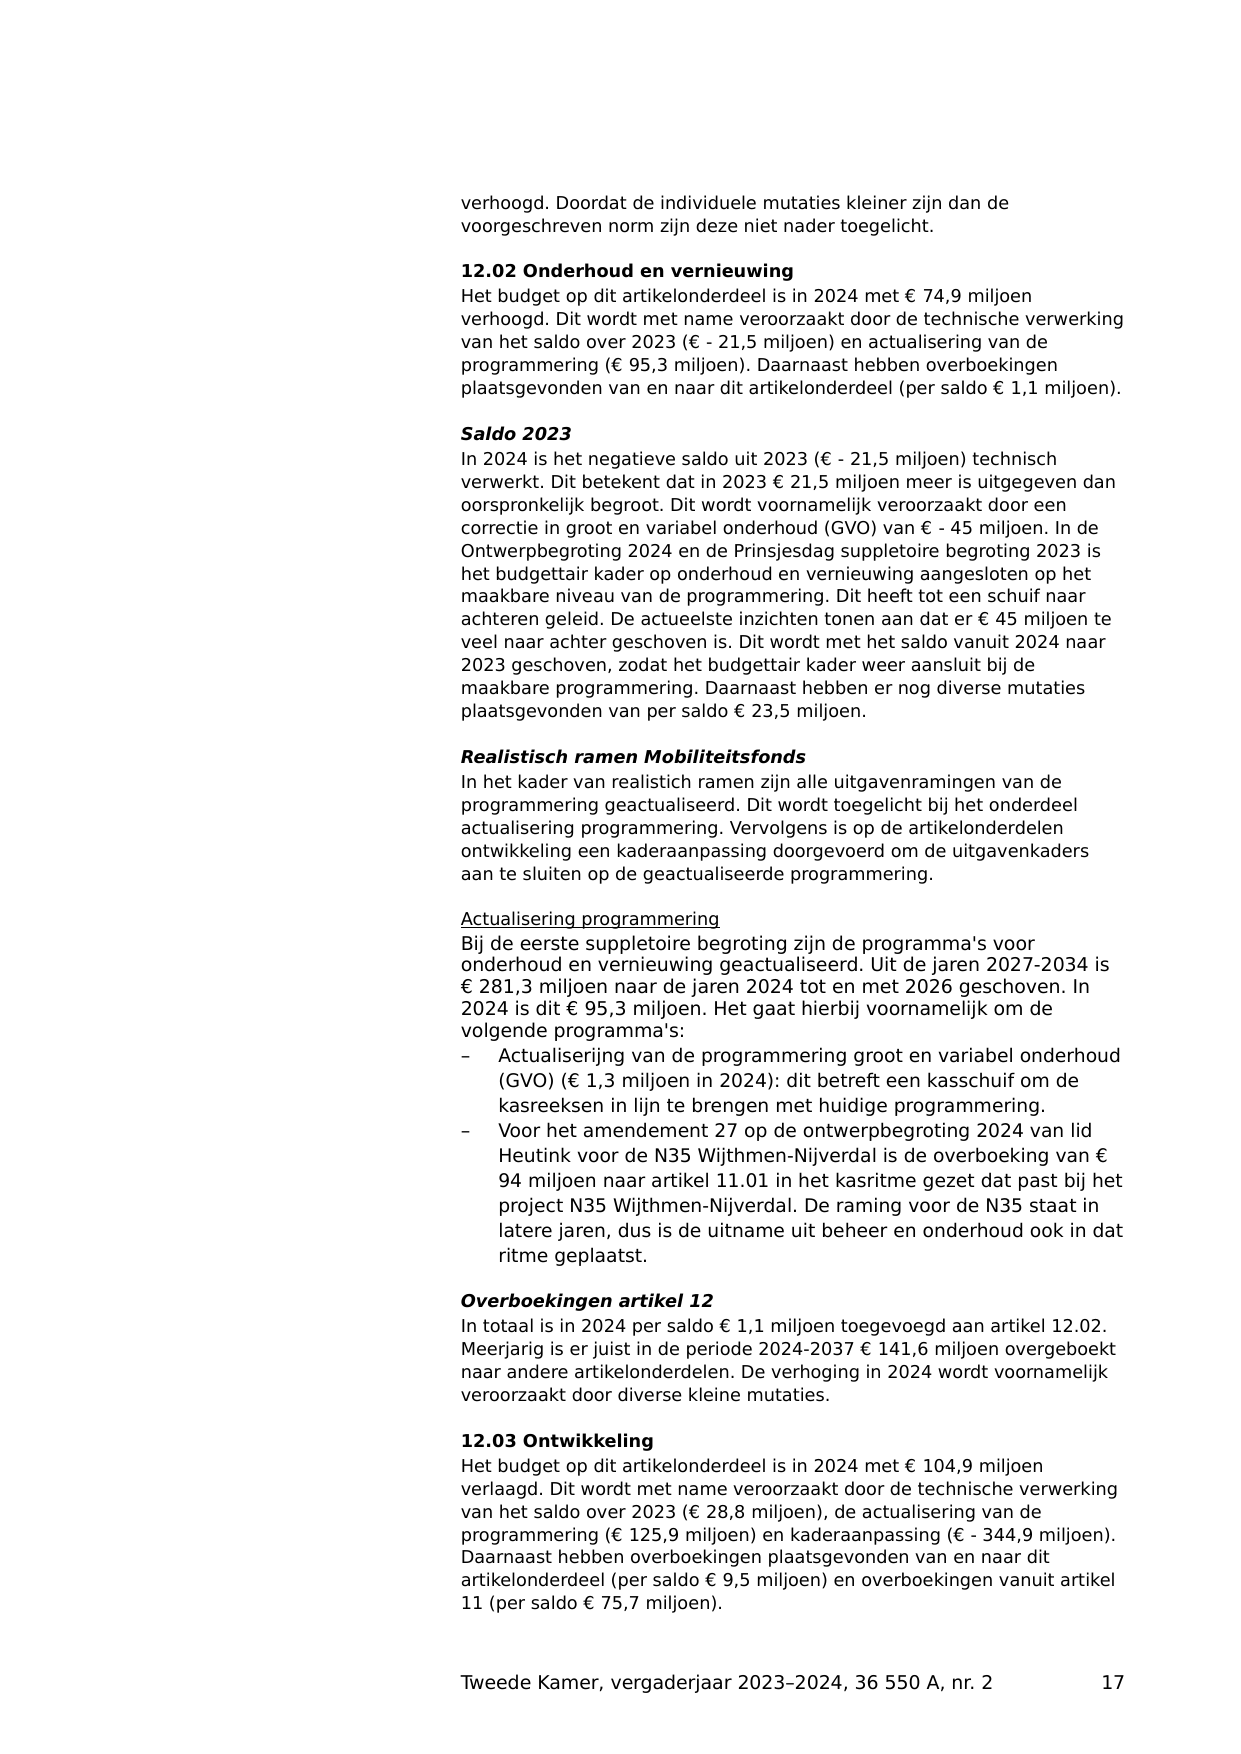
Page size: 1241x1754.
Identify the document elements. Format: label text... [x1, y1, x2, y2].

text Saldo 2023 [461, 422, 1125, 445]
text 12.02 Onderhoud en vernieuwing [461, 259, 1125, 282]
text In het kader van realistich ramen zijn alle uitgavenramingen van de programmering geactualiseerd. Dit wordt toegelicht bij het onderdeel actualisering programmering. Vervolgens is op de artikelonderdelen ontwikkeling een kaderaanpassing doorgevoerd om de uitgavenkaders aan te sluiten op de geactualiseerde programmering. [461, 770, 1125, 884]
text verhoogd. Doordat de individuele mutaties kleiner zijn dan de voorgeschreven norm zijn deze niet nader toegelicht. [461, 191, 1125, 237]
text Het budget op dit artikelonderdeel is in 2024 met € 74,9 miljoen verhoogd. Dit wordt met name veroorzaakt door de technische verwerking van het saldo over 2023 (€ - 21,5 miljoen) en actualisering van de programmering (€ 95,3 miljoen). Daarnaast hebben overboekingen plaatsgevonden van en naar dit artikelonderdeel (per saldo € 1,1 miljoen). [461, 284, 1125, 399]
list Actualiserijng van de programmering groot en variabel onderhoud (GVO) (€ 1,3 miljoen in 2024): dit betreft een kasschuif om de kasreeksen in lijn te brengen met huidige programmering. [461, 1042, 1125, 1117]
text Realistisch ramen Mobiliteitsfonds [461, 745, 1125, 768]
text Bij de eerste suppletoire begroting zijn de programma's voor onderhoud en vernieuwing geactualiseerd. Uit de jaren 2027-2034 is € 281,3 miljoen naar de jaren 2024 tot en met 2026 geschoven. In 2024 is dit € 95,3 miljoen. Het gaat hierbij voornamelijk om de volgende programma's: [461, 932, 1125, 1042]
text Actualisering programmering [461, 907, 1125, 930]
text In totaal is in 2024 per saldo € 1,1 miljoen toegevoegd aan artikel 12.02. Meerjarig is er juist in de periode 2024-2037 € 141,6 miljoen overgeboekt naar andere artikelonderdelen. De verhoging in 2024 wordt voornamelijk veroorzaakt door diverse kleine mutaties. [461, 1314, 1125, 1406]
text In 2024 is het negatieve saldo uit 2023 (€ - 21,5 miljoen) technisch verwerkt. Dit betekent dat in 2023 € 21,5 miljoen meer is uitgegeven dan oorspronkelijk begroot. Dit wordt voornamelijk veroorzaakt door een correctie in groot en variabel onderhoud (GVO) van € - 45 miljoen. In de Ontwerpbegroting 2024 en de Prinsjesdag suppletoire begroting 2023 is het budgettair kader op onderhoud en vernieuwing aangesloten op het maakbare niveau van de programmering. Dit heeft tot een schuif naar achteren geleid. De actueelste inzichten tonen aan dat er € 45 miljoen te veel naar achter geschoven is. Dit wordt met het saldo vanuit 2024 naar 2023 geschoven, zodat het budgettair kader weer aansluit bij de maakbare programmering. Daarnaast hebben er nog diverse mutaties plaatsgevonden van per saldo € 23,5 miljoen. [461, 447, 1125, 722]
list Voor het amendement 27 op de ontwerpbegroting 2024 van lid Heutink voor de N35 Wijthmen-Nijverdal is de overboeking van € 94 miljoen naar artikel 11.01 in het kasritme gezet dat past bij het project N35 Wijthmen-Nijverdal. De raming voor de N35 staat in latere jaren, dus is de uitname uit beheer en onderhoud ook in dat ritme geplaatst. [461, 1117, 1125, 1267]
text Overboekingen artikel 12 [461, 1289, 1125, 1312]
text Het budget op dit artikelonderdeel is in 2024 met € 104,9 miljoen verlaagd. Dit wordt met name veroorzaakt door de technische verwerking van het saldo over 2023 (€ 28,8 miljoen), de actualisering van de programmering (€ 125,9 miljoen) en kaderaanpassing (€ - 344,9 miljoen). Daarnaast hebben overboekingen plaatsgevonden van en naar dit artikelonderdeel (per saldo € 9,5 miljoen) en overboekingen vanuit artikel 11 (per saldo € 75,7 miljoen). [461, 1454, 1125, 1614]
text 12.03 Ontwikkeling [461, 1429, 1125, 1452]
